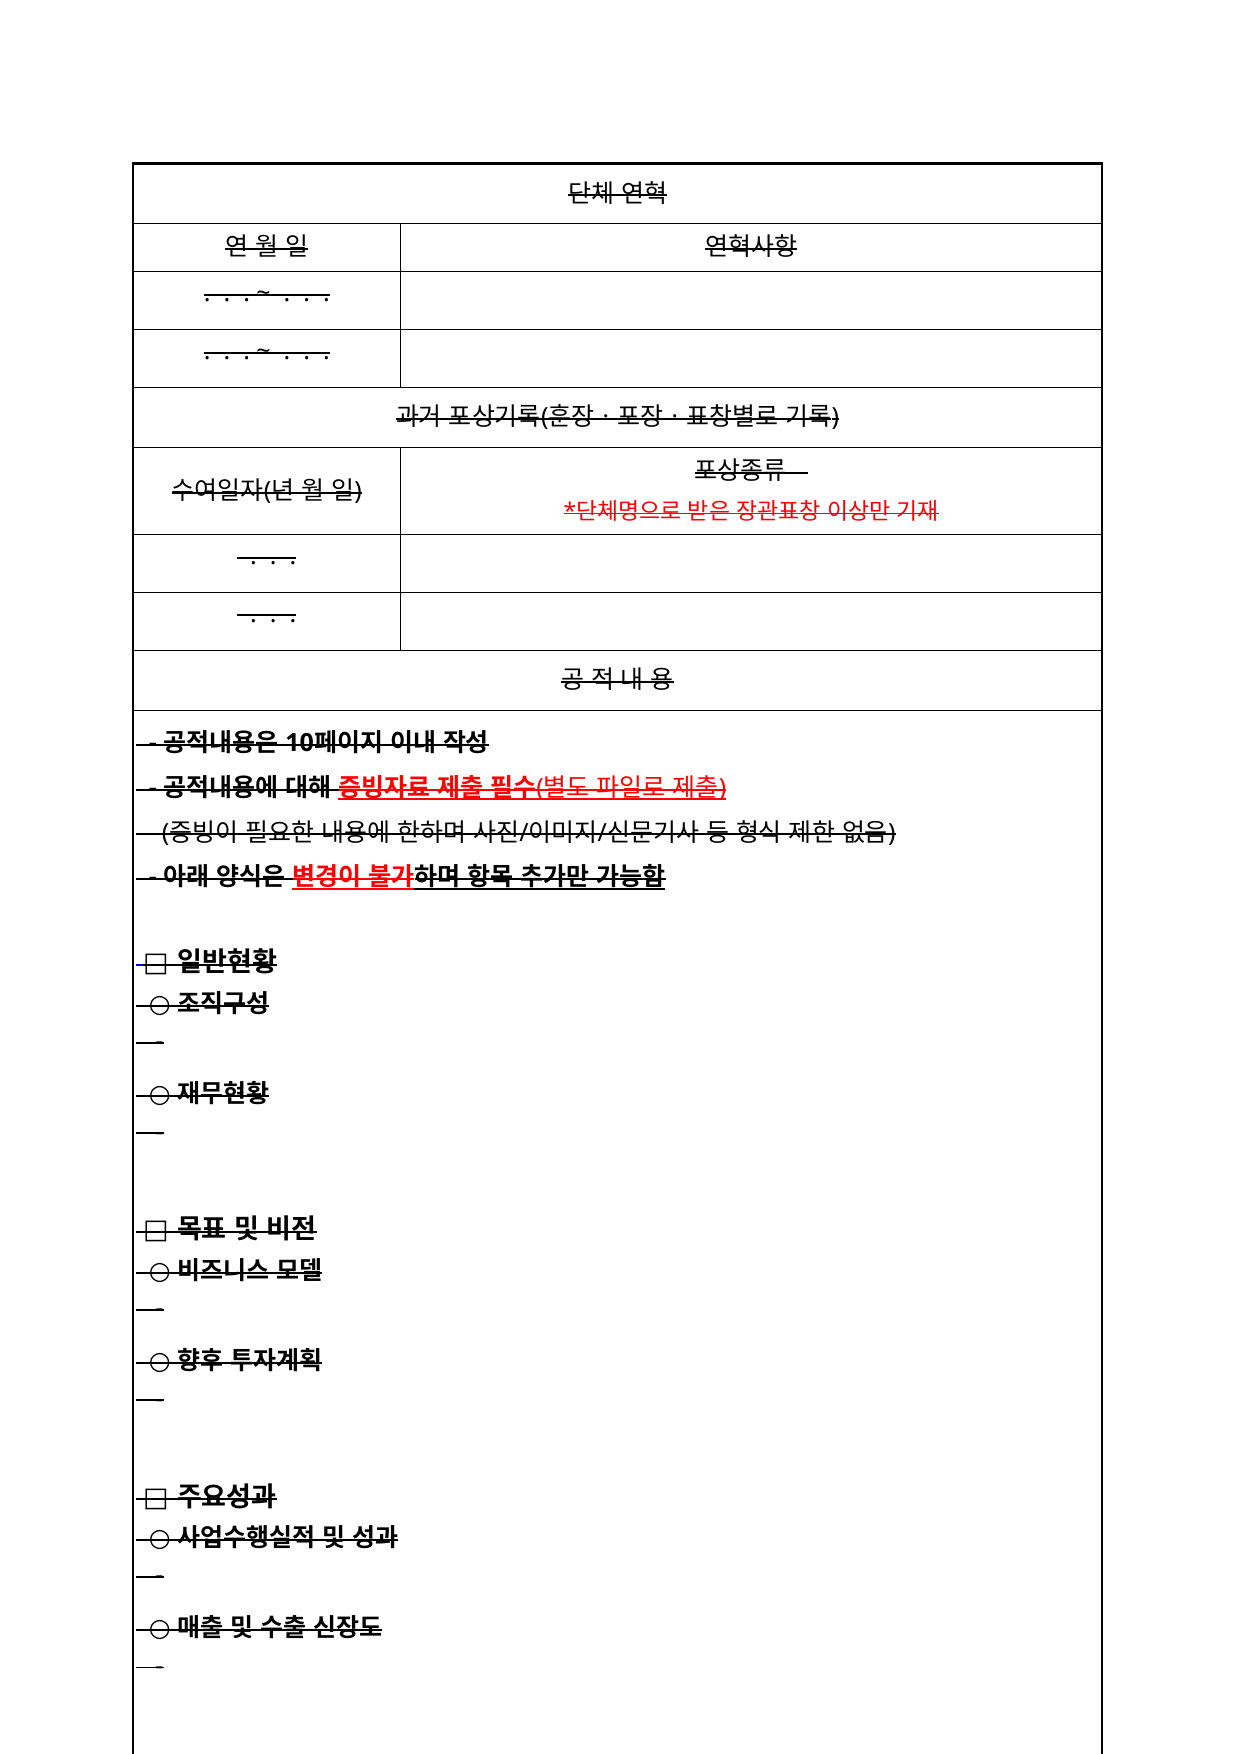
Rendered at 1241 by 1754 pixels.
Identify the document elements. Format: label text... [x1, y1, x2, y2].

table_cell 공 적 내 용 [134, 651, 1101, 710]
table_header 단체 연혁 [134, 165, 1101, 223]
table_cell - 공적내용은 10페이지 이내 작성 - 공적내용에 대해 증빙자료 제출 필수(별도 파일로 제출) (증빙이 필요한 내용에 한하며 사진/이미지/신문기사 등 형식 제한 없음) - 아래 양식은 변경이 불가하며 항목 추가만 가능함 □ 일반현황 ○ 조직구성 - ○ 재무현황 - □ 목표 및 비전 ○ 비즈니스 모델 - ○ 향후 투자계획 - □ 주요성과 ○ 사업수행실적 및 성과 - ○ 매출 및 수출 신장도 - ○ 국가경제 발전 및 ICT 산업 생태계 기여도 - [134, 711, 1101, 1665]
table_cell . . . [134, 535, 400, 592]
table_cell 연혁사항 [401, 224, 1101, 271]
table_cell 포상종류 *단체명으로 받은 장관표창 이상만 기재 [401, 448, 1101, 534]
table_cell 과거 포상기록(훈장ㆍ포장ㆍ표창별로 기록) [134, 388, 1101, 447]
table_cell [401, 330, 1101, 387]
table_cell [401, 593, 1101, 649]
table_cell 수여일자(년 월 일) [134, 448, 400, 534]
table_cell . . . ~ . . . [134, 272, 400, 329]
table_cell 연 월 일 [134, 224, 400, 271]
table_cell . . . [134, 593, 400, 649]
table_cell [401, 535, 1101, 592]
table_cell . . . ~ . . . [134, 330, 400, 387]
table_cell [401, 272, 1101, 329]
